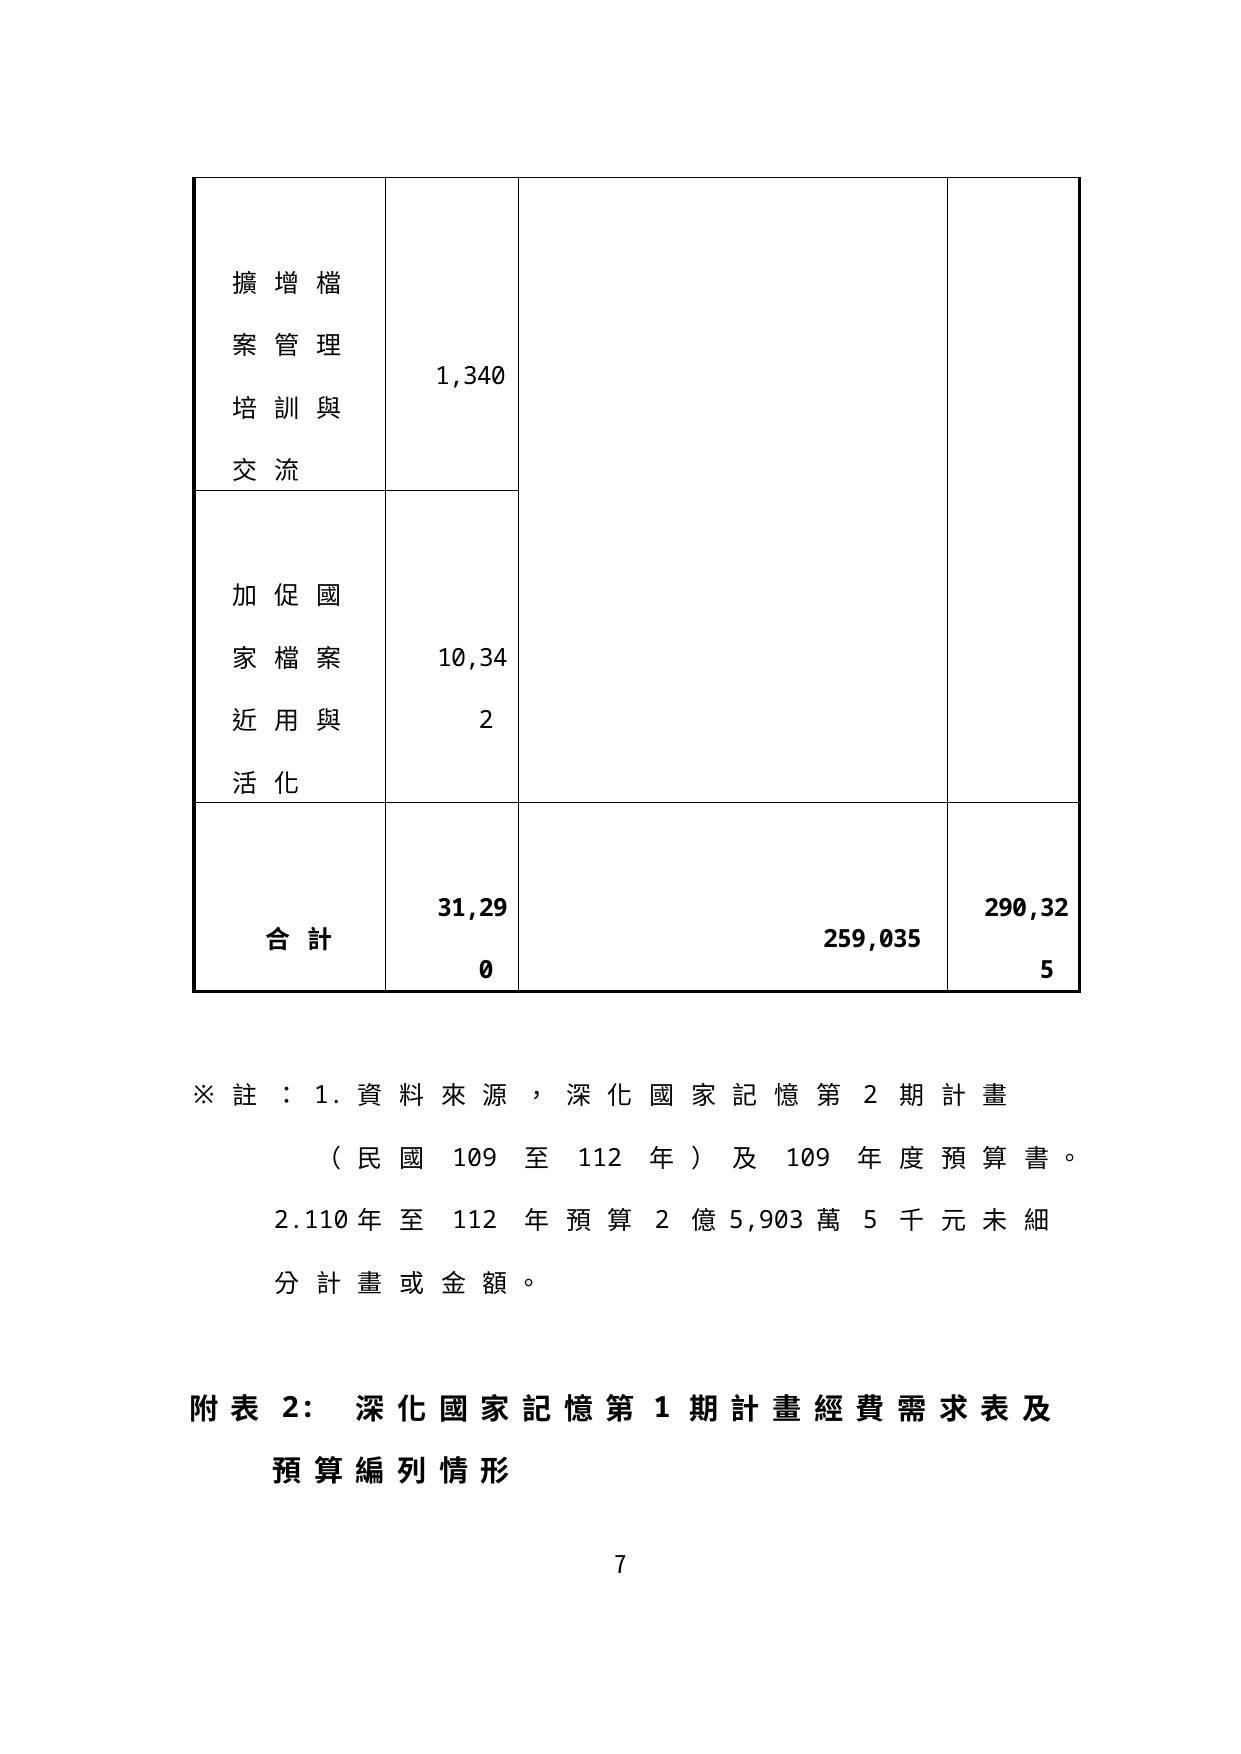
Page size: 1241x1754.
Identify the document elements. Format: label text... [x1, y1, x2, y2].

table_cell 1,340 [386, 178, 518, 490]
table_cell [948, 178, 1078, 802]
table_cell 10,342 [386, 491, 518, 802]
text 附表2: 深化國家記憶第1期計畫經費需求表及預算編列情形 [183, 1365, 1058, 1490]
table_cell 290,325 [948, 803, 1078, 990]
table_cell 31,290 [386, 803, 518, 990]
table_cell 加促國家檔案近用與活化 [196, 491, 385, 802]
table_cell 259,035 [519, 803, 947, 990]
table_cell [519, 178, 947, 802]
table_cell 擴增檔案管理培訓與交流 [196, 178, 385, 490]
text ※註：1.資料來源，深化國家記憶第2期計畫（民國109至112年）及109年度預算書。 [183, 1052, 1058, 1177]
table_cell 合計 [196, 803, 385, 990]
text 2.110年至112年預算2億5,903萬5千元未細分計畫或金額。 [183, 1177, 1058, 1302]
